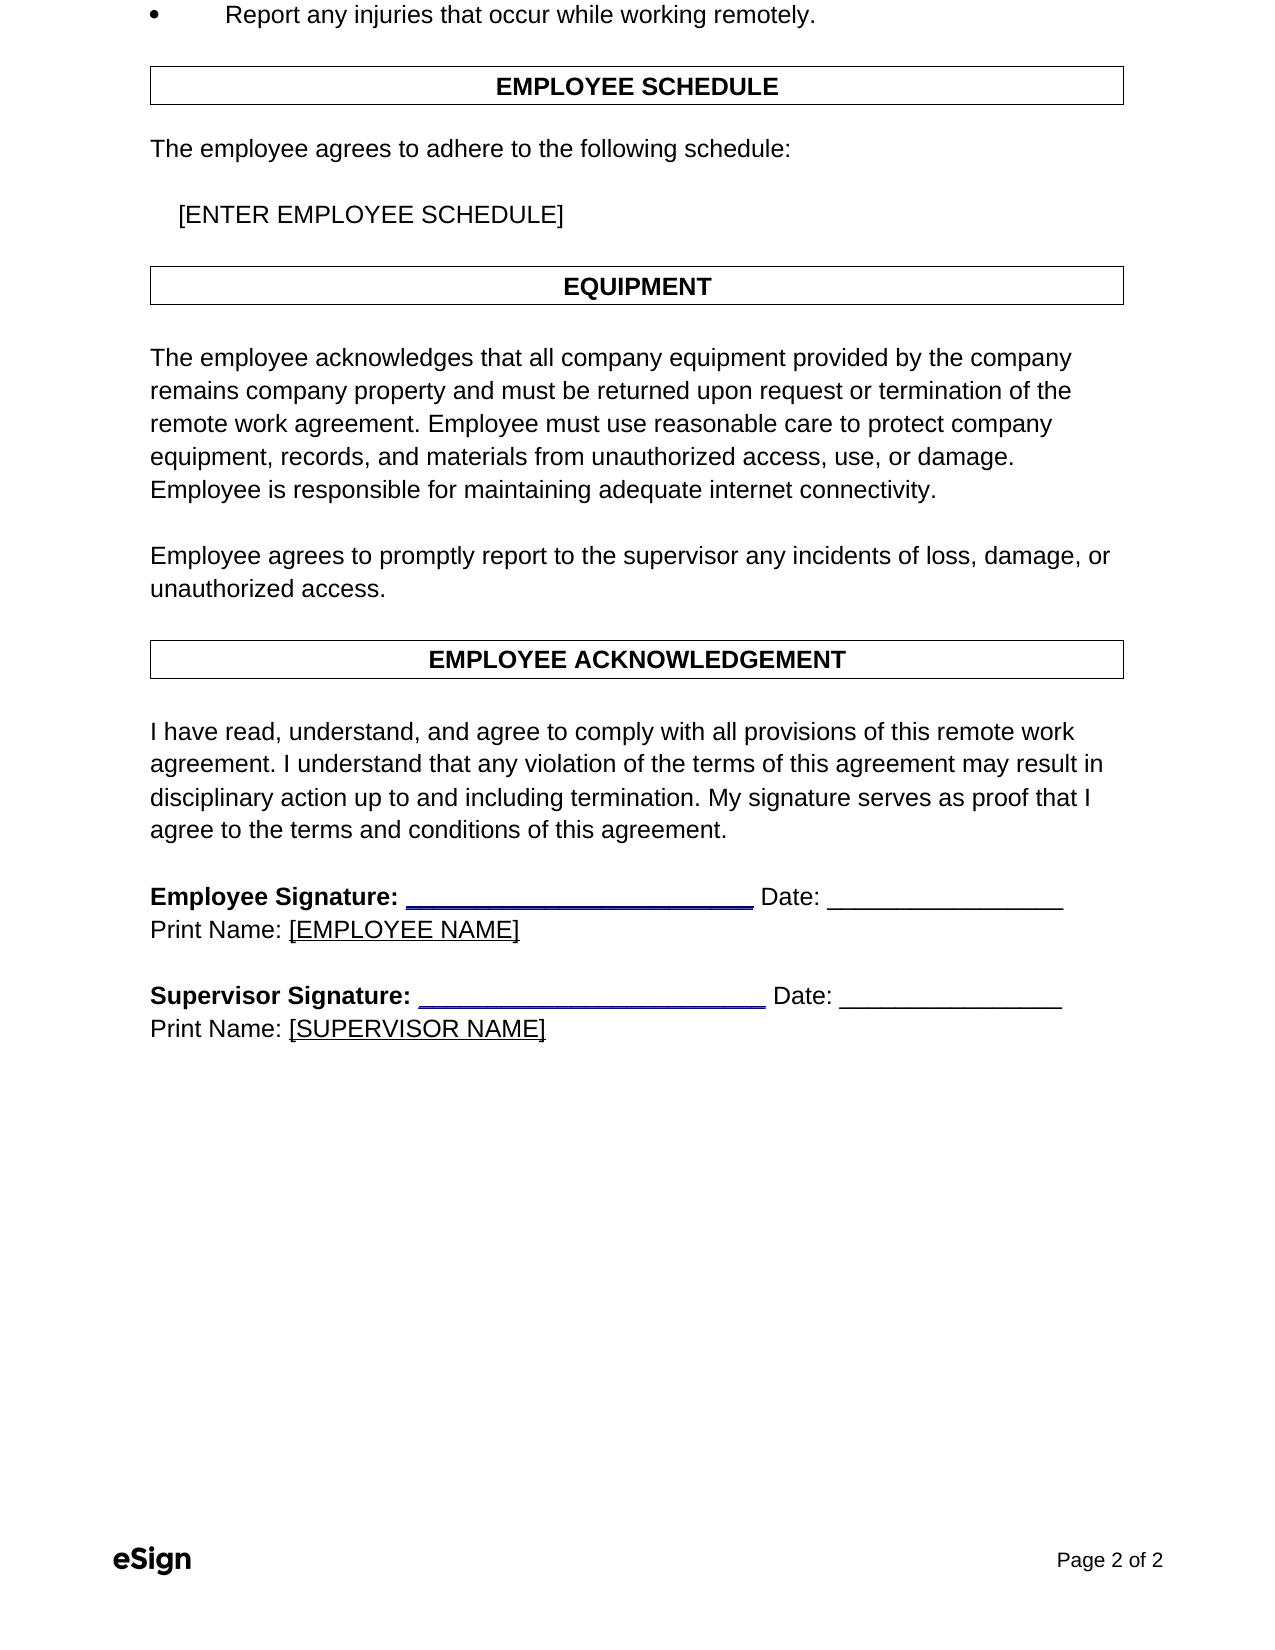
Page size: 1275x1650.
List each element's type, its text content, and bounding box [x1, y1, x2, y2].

text Supervisor Signature: _________________________ Date: ________________ [150, 981, 1125, 1009]
text I have read, understand, and agree to comply with all provisions of this remote work agreement. I understand that any violation of the terms of this agreement may result in disciplinary action up to and including termination. My signature serves as proof that I agree to the terms and conditions of this agreement. [150, 716, 1125, 844]
text EMPLOYEE ACKNOWLEDGEMENT [152, 645, 1123, 674]
text The employee acknowledges that all company equipment provided by the company remains company property and must be returned upon request or termination of the remote work agreement. Employee must use reasonable care to protect company equipment, records, and materials from unauthorized access, use, or damage. Employee is responsible for maintaining adequate internet connectivity. [150, 343, 1125, 503]
text [ENTER EMPLOYEE SCHEDULE] [178, 200, 1125, 229]
text The employee agrees to adhere to the following schedule: [150, 134, 1080, 163]
text Employee Signature: _________________________ Date: _________________ [150, 882, 1125, 910]
text Print Name: [SUPERVISOR NAME] [150, 1014, 1125, 1042]
text Employee agrees to promptly report to the supervisor any incidents of loss, damage, or unauthorized access. [150, 541, 1125, 603]
list Report any injuries that occur while working remotely. [150, 0, 1123, 29]
text Print Name: [EMPLOYEE NAME] [150, 914, 1125, 943]
text EQUIPMENT [152, 272, 1123, 300]
text EMPLOYEE SCHEDULE [152, 71, 1123, 100]
